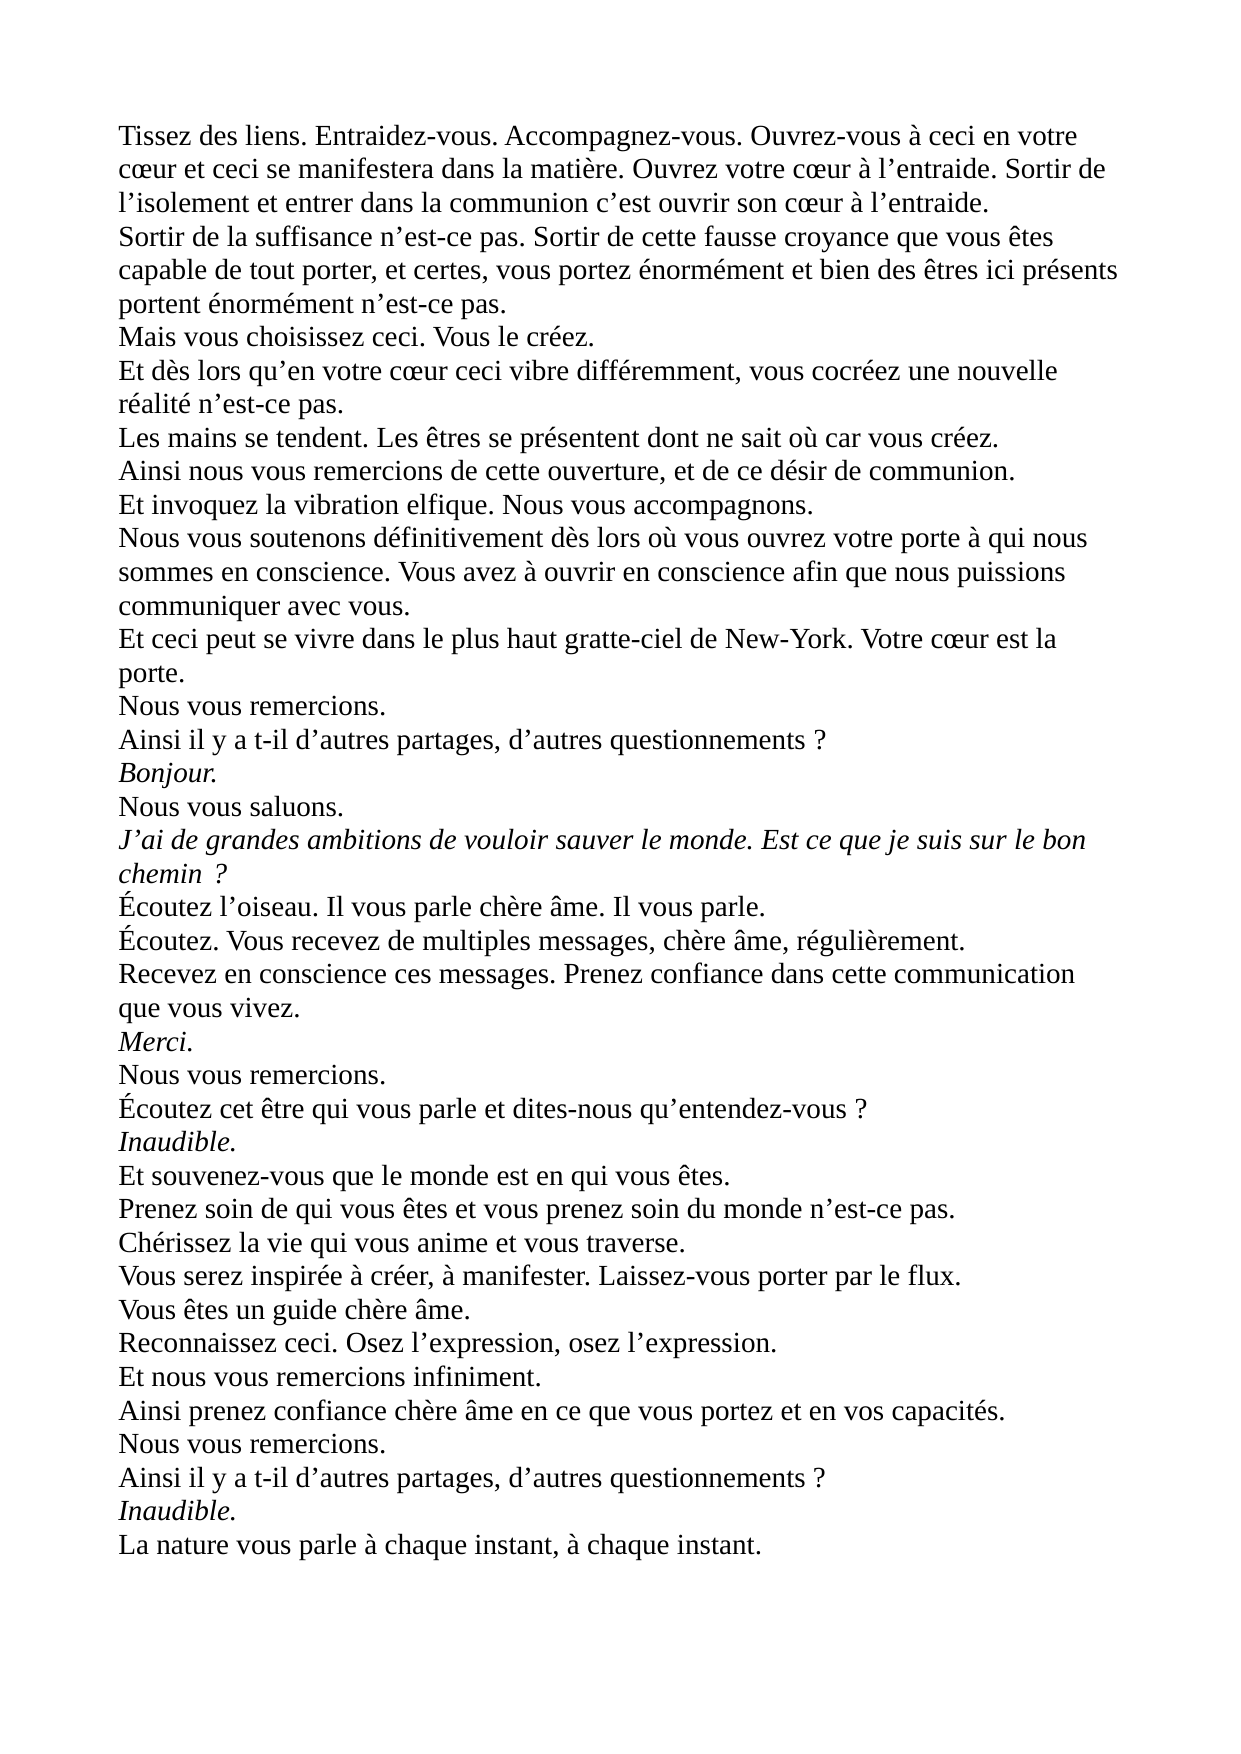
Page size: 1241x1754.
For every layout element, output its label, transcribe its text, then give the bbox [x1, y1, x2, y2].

text Écoutez l’oiseau. Il vous parle chère âme. Il vous parle. [118, 889, 1122, 923]
text Prenez soin de qui vous êtes et vous prenez soin du monde n’est-ce pas. [118, 1191, 1122, 1225]
text Vous êtes un guide chère âme. [118, 1292, 1122, 1326]
text Mais vous choisissez ceci. Vous le créez. [118, 319, 1122, 353]
text Et souvenez-vous que le monde est en qui vous êtes. [118, 1158, 1122, 1191]
text Ainsi il y a t-il d’autres partages, d’autres questionnements ? [118, 1460, 1122, 1493]
text Nous vous saluons. [118, 789, 1122, 822]
text Ainsi nous vous remercions de cette ouverture, et de ce désir de communion. [118, 453, 1122, 487]
text Nous vous remercions. [118, 688, 1122, 722]
text Bonjour. [118, 755, 1122, 789]
text Les mains se tendent. Les êtres se présentent dont ne sait où car vous créez. [118, 420, 1122, 453]
text Tissez des liens. Entraidez-vous. Accompagnez-vous. Ouvrez-vous à ceci en votre cœur et ceci se manifestera dans la matière. Ouvrez votre cœur à l’entraide. Sortir de l’isolement et entrer dans la communion c’est ouvrir son cœur à l’entraide. [118, 118, 1122, 219]
text Recevez en conscience ces messages. Prenez confiance dans cette communication que vous vivez. [118, 957, 1122, 1024]
text Et dès lors qu’en votre cœur ceci vibre différemment, vous cocréez une nouvelle réalité n’est-ce pas. [118, 353, 1122, 420]
text Et invoquez la vibration elfique. Nous vous accompagnons. [118, 487, 1122, 521]
text Reconnaissez ceci. Osez l’expression, osez l’expression. [118, 1326, 1122, 1359]
text Et nous vous remercions infiniment. [118, 1359, 1122, 1393]
text J’ai de grandes ambitions de vouloir sauver le monde. Est ce que je suis sur le bon chemin ? [118, 822, 1122, 889]
text Vous serez inspirée à créer, à manifester. Laissez-vous porter par le flux. [118, 1258, 1122, 1292]
text Chérissez la vie qui vous anime et vous traverse. [118, 1225, 1122, 1258]
text Écoutez cet être qui vous parle et dites-nous qu’entendez-vous ? [118, 1091, 1122, 1124]
text Nous vous soutenons définitivement dès lors où vous ouvrez votre porte à qui nous sommes en conscience. Vous avez à ouvrir en conscience afin que nous puissions communiquer avec vous. [118, 521, 1122, 621]
text Inaudible. [118, 1124, 1122, 1158]
text Sortir de la suffisance n’est-ce pas. Sortir de cette fausse croyance que vous êtes capable de tout porter, et certes, vous portez énormément et bien des êtres ici présents portent énormément n’est-ce pas. [118, 219, 1122, 319]
text Ainsi prenez confiance chère âme en ce que vous portez et en vos capacités. [118, 1393, 1122, 1426]
text Et ceci peut se vivre dans le plus haut gratte-ciel de New-York. Votre cœur est la porte. [118, 621, 1122, 688]
text Nous vous remercions. [118, 1426, 1122, 1460]
text Ainsi il y a t-il d’autres partages, d’autres questionnements ? [118, 722, 1122, 755]
text Merci. [118, 1024, 1122, 1057]
text Nous vous remercions. [118, 1057, 1122, 1091]
text Inaudible. [118, 1493, 1122, 1527]
text Écoutez. Vous recevez de multiples messages, chère âme, régulièrement. [118, 923, 1122, 957]
text La nature vous parle à chaque instant, à chaque instant. [118, 1527, 1122, 1560]
